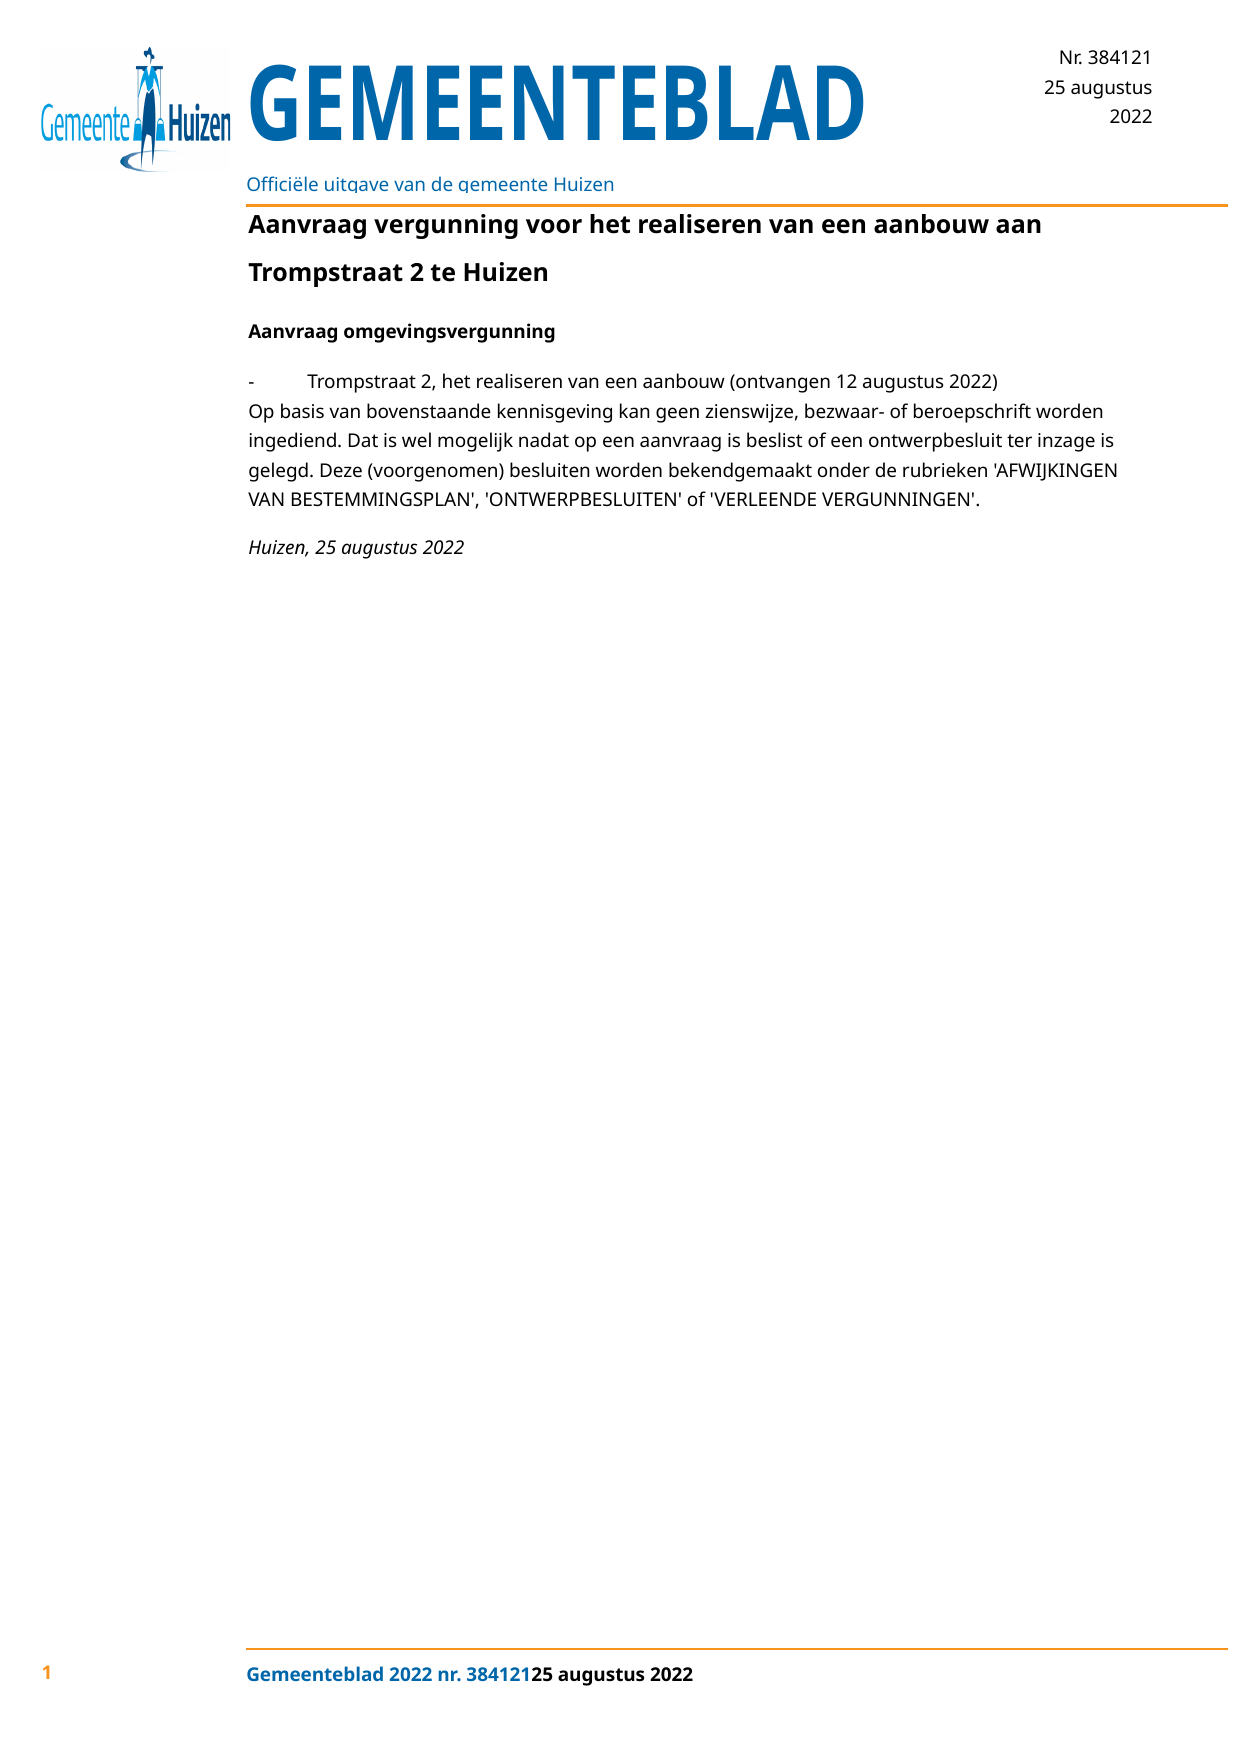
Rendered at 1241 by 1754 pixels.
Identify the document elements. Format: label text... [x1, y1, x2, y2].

list Trompstraat 2, het realiseren van een aanbouw (ontvangen 12 augustus 2022) [248, 368, 1152, 394]
text Aanvraag omgevingsvergunning [248, 318, 1152, 344]
text Aanvraag vergunning voor het realiseren van een aanbouw aan Trompstraat 2 te Huizen [248, 207, 1152, 288]
text Huizen, 25 augustus 2022 [248, 534, 1152, 560]
picture [41, 47, 231, 172]
text Op basis van bovenstaande kennisgeving kan geen zienswijze, bezwaar- of beroepschrift worden ingediend. Dat is wel mogelijk nadat op een aanvraag is beslist of een ontwerpbesluit ter inzage is gelegd. Deze (voorgenomen) besluiten worden bekendgemaakt onder de rubrieken 'AFWIJKINGEN VAN BESTEMMINGSPLAN', 'ONTWERPBESLUITEN' of 'VERLEENDE VERGUNNINGEN'. [248, 398, 1152, 512]
